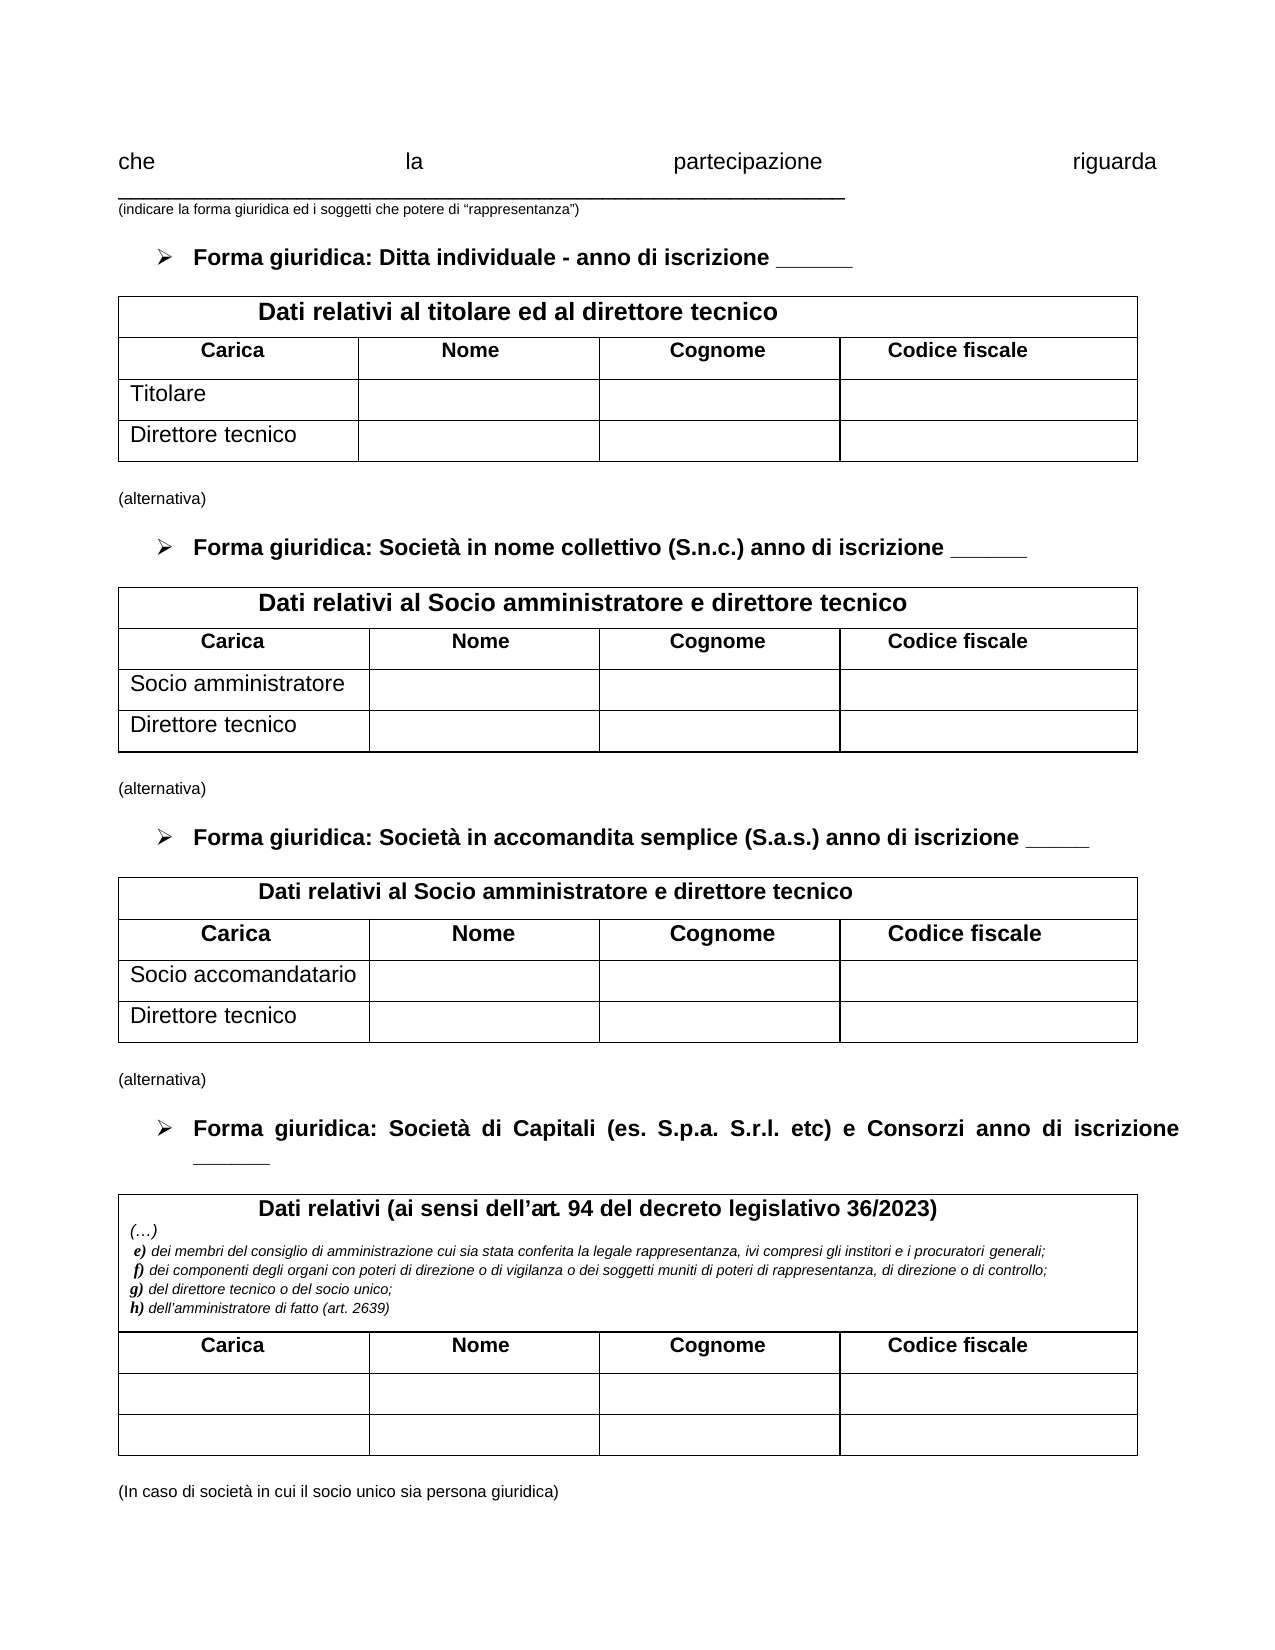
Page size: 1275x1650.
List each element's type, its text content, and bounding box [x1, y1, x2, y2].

table_cell Carica [119, 338, 358, 378]
table_header Dati relativi al Socio amministratore e direttore tecnico [119, 878, 1137, 918]
text (alternativa) [118, 779, 1157, 798]
text (In caso di società in cui il socio unico sia persona giuridica) [118, 1482, 1157, 1501]
table_cell Codice fiscale [841, 1333, 1137, 1373]
table_cell [600, 421, 839, 461]
table_cell [841, 670, 1137, 710]
table_cell Nome [370, 1333, 599, 1373]
table_cell Cognome [600, 920, 839, 959]
table_cell Carica [119, 920, 369, 959]
table_cell Titolare [119, 380, 358, 420]
table_cell [841, 711, 1137, 751]
table_cell [370, 1002, 599, 1042]
table_cell [370, 961, 599, 1001]
table_cell Direttore tecnico [119, 711, 369, 751]
table_cell [841, 1374, 1137, 1414]
table_cell Cognome [600, 1333, 839, 1373]
table_cell Nome [370, 920, 599, 959]
list Forma giuridica: Società in nome collettivo (S.n.c.) anno di iscrizione ______ [156, 534, 1157, 560]
table_cell [841, 1002, 1137, 1042]
table_cell Cognome [600, 629, 839, 669]
table_cell [841, 1415, 1137, 1455]
table_cell [600, 961, 839, 1001]
table_cell [600, 1415, 839, 1455]
table_cell Carica [119, 1333, 369, 1373]
table_cell [359, 421, 599, 461]
table_cell Direttore tecnico [119, 421, 358, 461]
table_header Dati relativi al Socio amministratore e direttore tecnico [119, 588, 1137, 628]
table_cell Carica [119, 629, 369, 669]
text (alternativa) [118, 1069, 1157, 1088]
table_cell [600, 380, 839, 420]
table_cell Codice fiscale [841, 629, 1137, 669]
table_cell [359, 380, 599, 420]
table_cell Cognome [600, 338, 839, 378]
table_cell Socio amministratore [119, 670, 369, 710]
table_header Dati relativi (ai sensi dell’art. 94 del decreto legislativo 36/2023) (…) dei membri del consiglio di amministrazione cui sia stata conferita la legale rappresentanza, ivi compresi gli institori e i procuratori generali; dei componenti degli organi con poteri di direzione o di vigilanza o dei soggetti muniti di poteri di rappresentanza, di direzione o di controllo; del direttore tecnico o del socio unico; dell’amministratore di fatto (art. 2639) [119, 1195, 1137, 1331]
text (indicare la forma giuridica ed i soggetti che potere di “rappresentanza”) [118, 200, 1157, 217]
table_cell Nome [370, 629, 599, 669]
table_cell [370, 670, 599, 710]
table_cell [600, 1002, 839, 1042]
table_cell Codice fiscale [841, 338, 1137, 378]
list Forma giuridica: Società in accomandita semplice (S.a.s.) anno di iscrizione _____ [156, 824, 1157, 851]
table_cell [841, 380, 1137, 420]
table_cell [841, 961, 1137, 1001]
list Forma giuridica: Ditta individuale - anno di iscrizione ______ [156, 243, 1157, 270]
table_cell Direttore tecnico [119, 1002, 369, 1042]
text che la partecipazione riguarda _________________________________________________________ [118, 148, 1157, 200]
table_cell [119, 1374, 369, 1414]
table_cell [600, 711, 839, 751]
table_cell [119, 1415, 369, 1455]
table_cell Codice fiscale [841, 920, 1137, 959]
table_cell Nome [359, 338, 599, 378]
table_cell [600, 670, 839, 710]
table_cell [370, 1415, 599, 1455]
table_cell [600, 1374, 839, 1414]
table_cell Socio accomandatario [119, 961, 369, 1001]
table_cell [370, 1374, 599, 1414]
table_cell [841, 421, 1137, 461]
table_cell [370, 711, 599, 751]
text (alternativa) [118, 488, 1157, 508]
list Forma giuridica: Società di Capitali (es. S.p.a. S.r.l. etc) e Consorzi anno di iscrizione ______ [156, 1115, 1181, 1167]
table_header Dati relativi al titolare ed al direttore tecnico [119, 297, 1137, 337]
